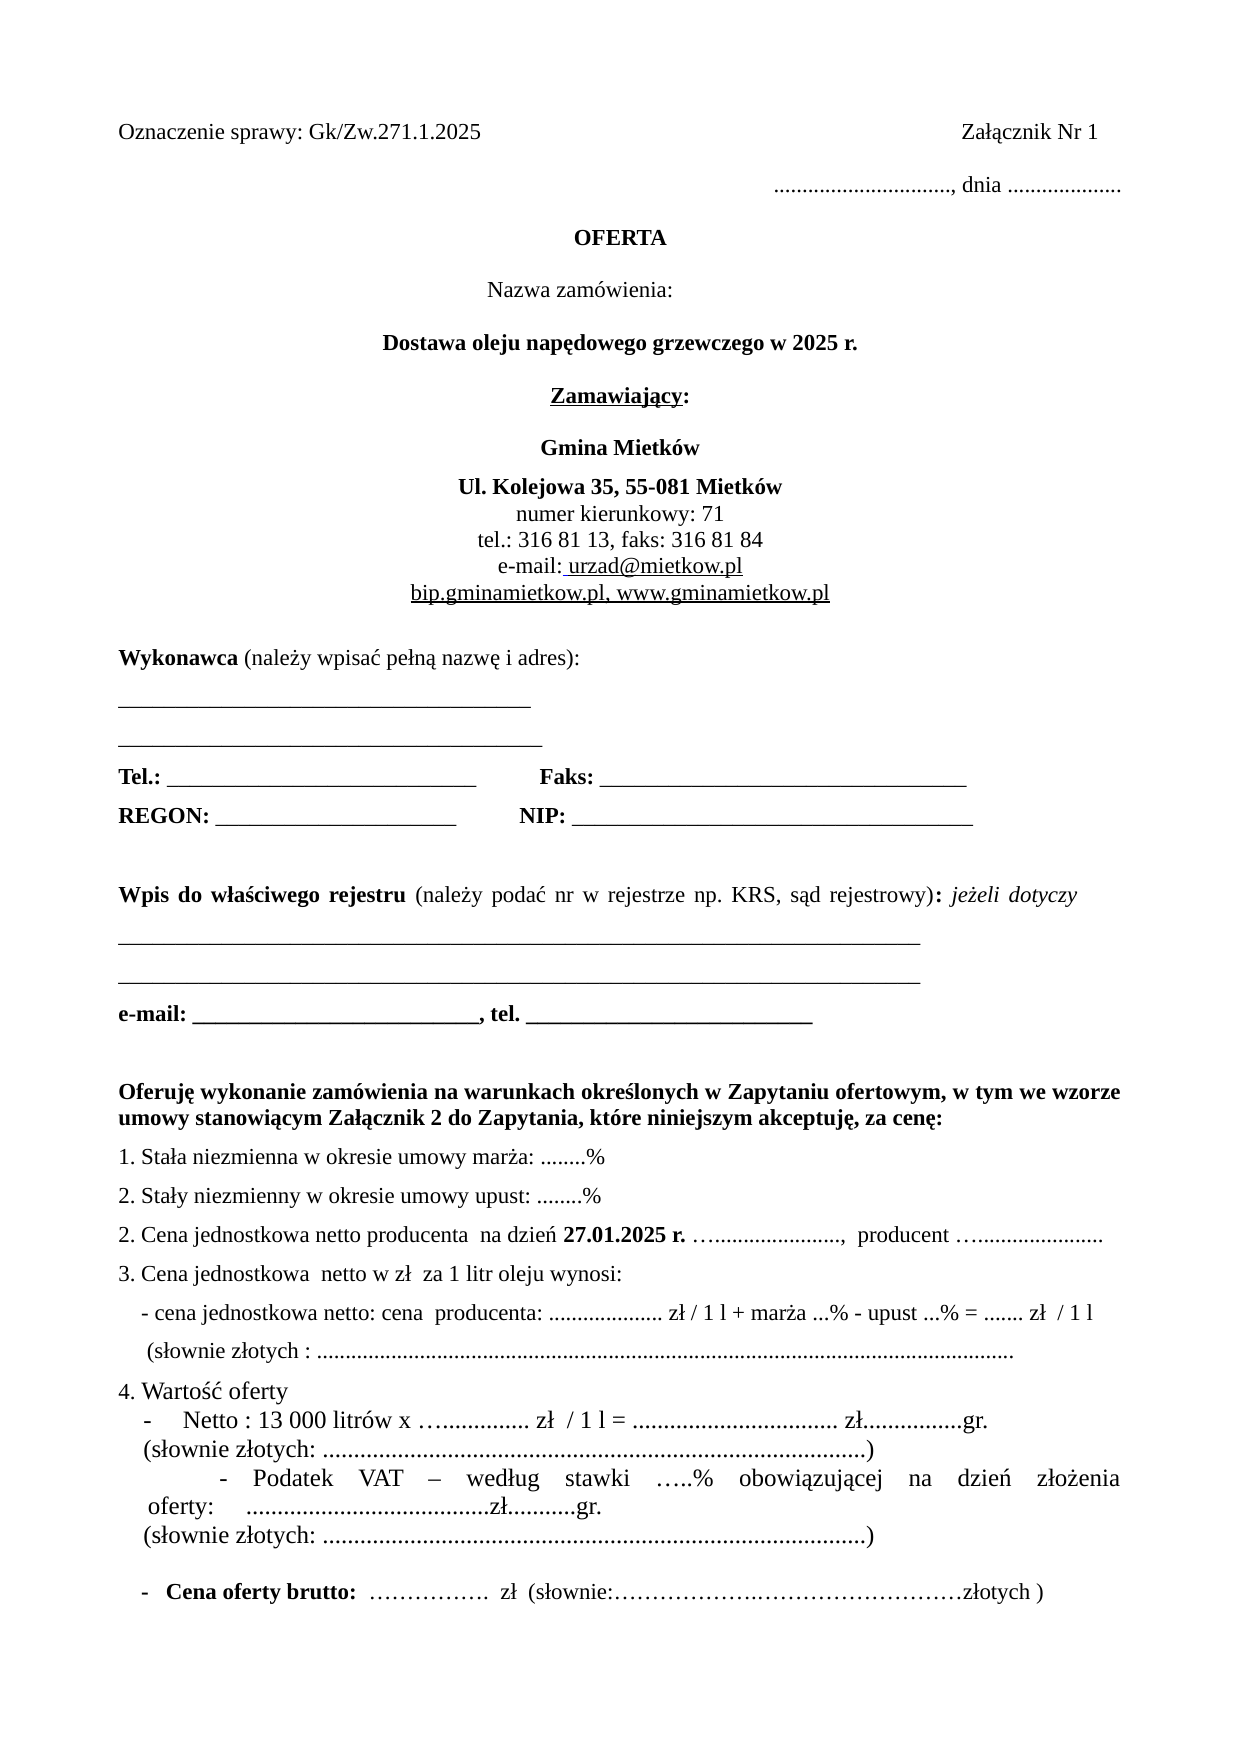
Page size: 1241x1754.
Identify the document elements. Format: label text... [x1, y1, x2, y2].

text 2. Cena jednostkowa netto producenta na dzień 27.01.2025 r. …......................, producent …...................... [118, 1221, 1122, 1247]
text - cena jednostkowa netto: cena producenta: .................... zł / 1 l + marża ...% - upust ...% = ....... zł / 1 l [118, 1299, 1122, 1325]
text 3. Cena jednostkowa netto w zł za 1 litr oleju wynosi: [118, 1260, 1122, 1286]
text Zamawiający: [118, 382, 1122, 408]
text Dostawa oleju napędowego grzewczego w 2025 r. [118, 329, 1122, 355]
text - Cena oferty brutto: ……………. zł (słownie:……………….………………………złotych ) [118, 1578, 1122, 1604]
text Wpis do właściwego rejestru (należy podać nr w rejestrze np. KRS, sąd rejestrowy): jeżeli dotyczy ______________________________________________________________________ [118, 881, 1077, 947]
text tel.: 316 81 13, faks: 316 81 84 [118, 526, 1122, 552]
text (słownie złotych: .......................................................................................) [118, 1434, 1122, 1463]
text - Podatek VAT – według stawki …..% obowiązującej na dzień złożenia oferty: .......................................zł...........gr. [118, 1463, 1122, 1520]
text Gmina Mietków [118, 434, 1122, 461]
text 4. Wartość oferty [118, 1376, 1122, 1405]
text Oznaczenie sprawy: Gk/Zw.271.1.2025 Załącznik Nr 1 [118, 118, 1122, 144]
text Nazwa zamówienia: [413, 276, 1122, 303]
text - Netto : 13 000 litrów x ….............. zł / 1 l = ................................. zł................gr. [118, 1405, 1122, 1434]
text ..............................., dnia .................... [118, 171, 1122, 197]
text Tel.: ___________________________ Faks: ________________________________ [118, 763, 1122, 789]
text e-mail: _________________________, tel. _________________________ [118, 1000, 1122, 1026]
text e-mail: urzad@mietkow.pl [118, 552, 1122, 579]
text Wykonawca (należy wpisać pełną nazwę i adres): [118, 644, 1122, 671]
text ____________________________________ [118, 684, 1122, 710]
text ______________________________________________________________________ [118, 960, 1077, 987]
text 1. Stała niezmienna w okresie umowy marża: ........% [118, 1143, 1122, 1170]
text (słownie złotych : .......................................................................................................................... [118, 1338, 1122, 1364]
text OFERTA [118, 223, 1122, 250]
text 2. Stały niezmienny w okresie umowy upust: ........% [118, 1182, 1122, 1208]
text _____________________________________ [118, 723, 1122, 750]
text REGON: _____________________ NIP: ___________________________________ [118, 802, 1122, 829]
text Oferuję wykonanie zamówienia na warunkach określonych w Zapytaniu ofertowym, w tym we wzorze umowy stanowiącym Załącznik 2 do Zapytania, które niniejszym akceptuję, za cenę: [118, 1078, 1122, 1131]
text (słownie złotych: .......................................................................................) [118, 1520, 1122, 1549]
text bip.gminamietkow.pl, www.gminamietkow.pl [118, 579, 1122, 605]
text Ul. Kolejowa 35, 55-081 Mietków [118, 473, 1122, 499]
text numer kierunkowy: 71 [118, 499, 1122, 526]
